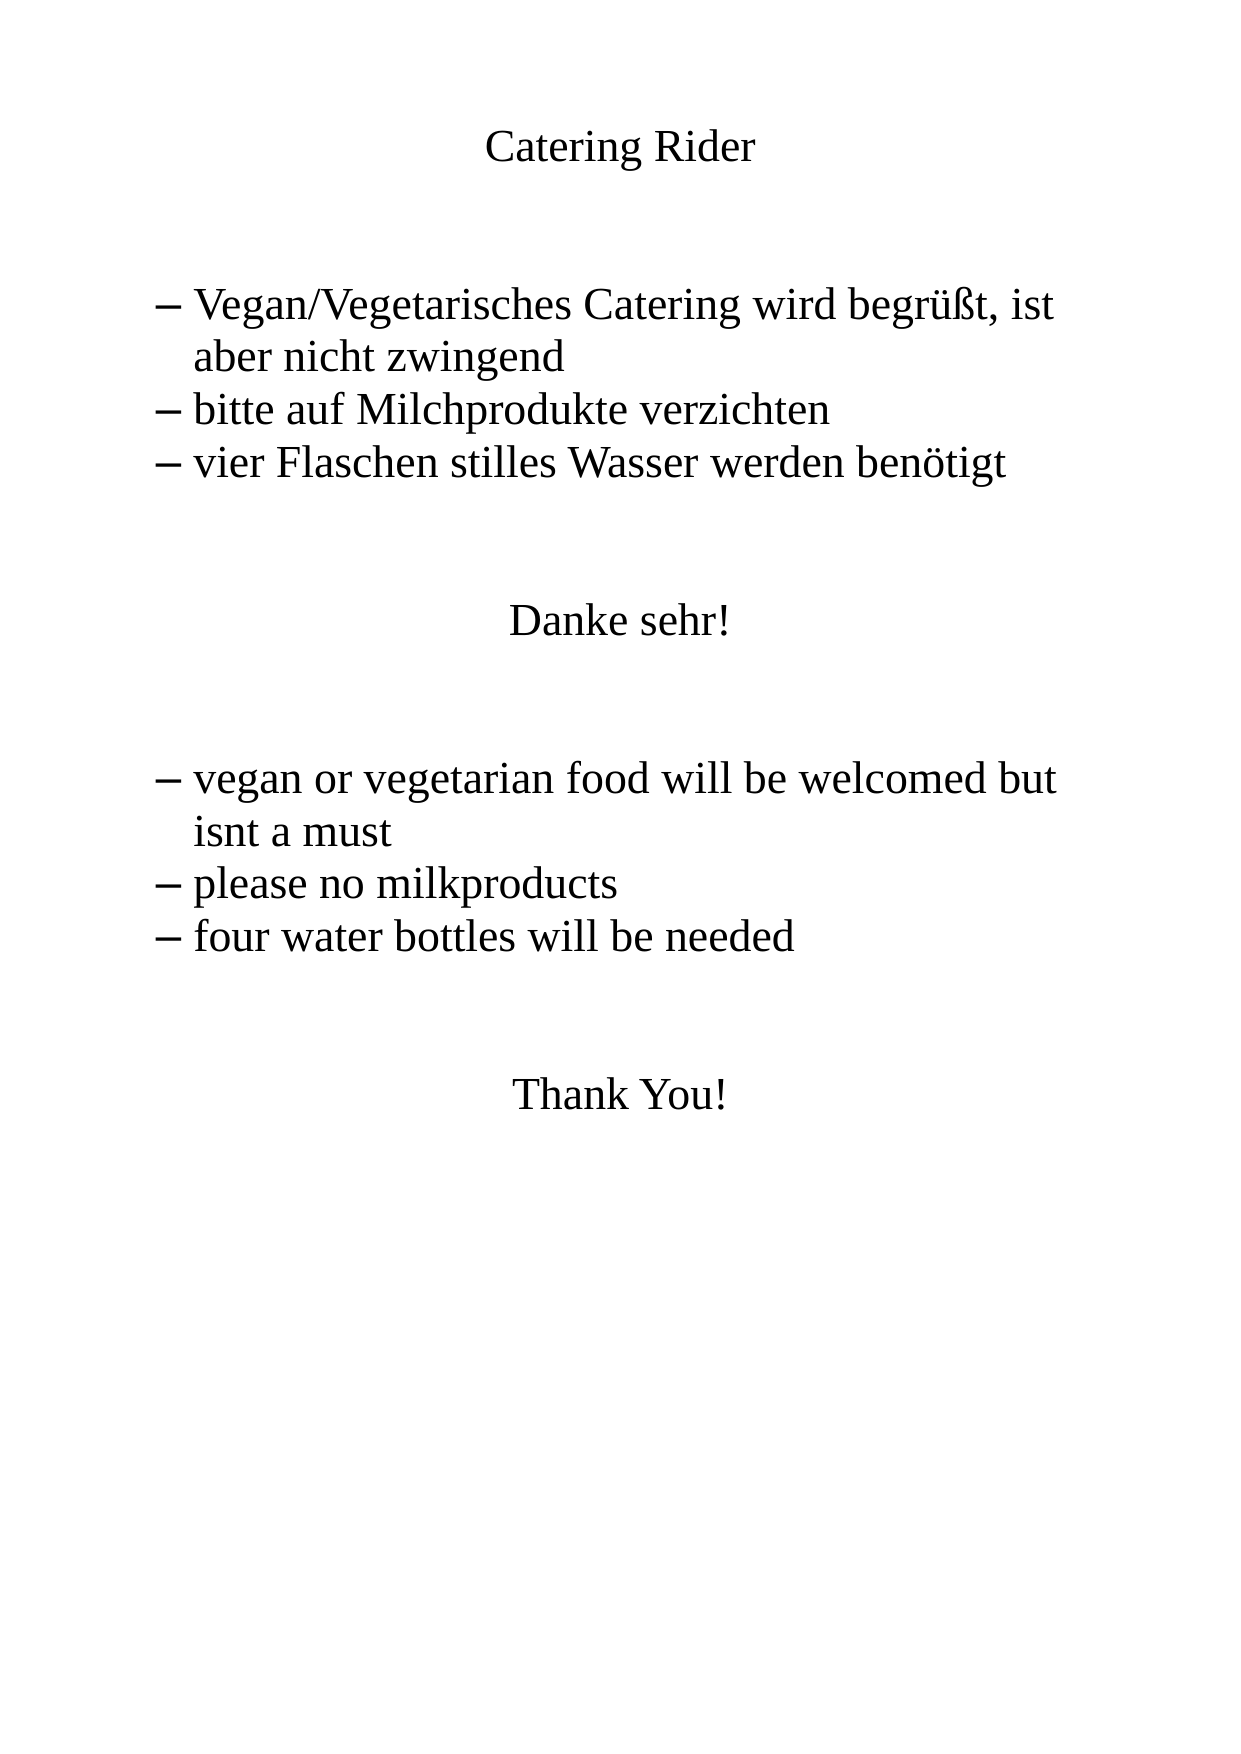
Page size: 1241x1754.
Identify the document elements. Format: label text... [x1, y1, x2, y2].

list four water bottles will be needed [156, 909, 1122, 961]
text Catering Rider [118, 118, 1122, 171]
list vier Flaschen stilles Wasser werden benötigt [156, 434, 1122, 487]
list vegan or vegetarian food will be welcomed but isnt a must [156, 751, 1122, 856]
list Vegan/Vegetarisches Catering wird begrüßt, ist aber nicht zwingend [156, 276, 1122, 382]
text Danke sehr! [118, 592, 1122, 645]
list bitte auf Milchprodukte verzichten [156, 382, 1122, 434]
text Thank You! [118, 1067, 1122, 1119]
list please no milkproducts [156, 856, 1122, 909]
